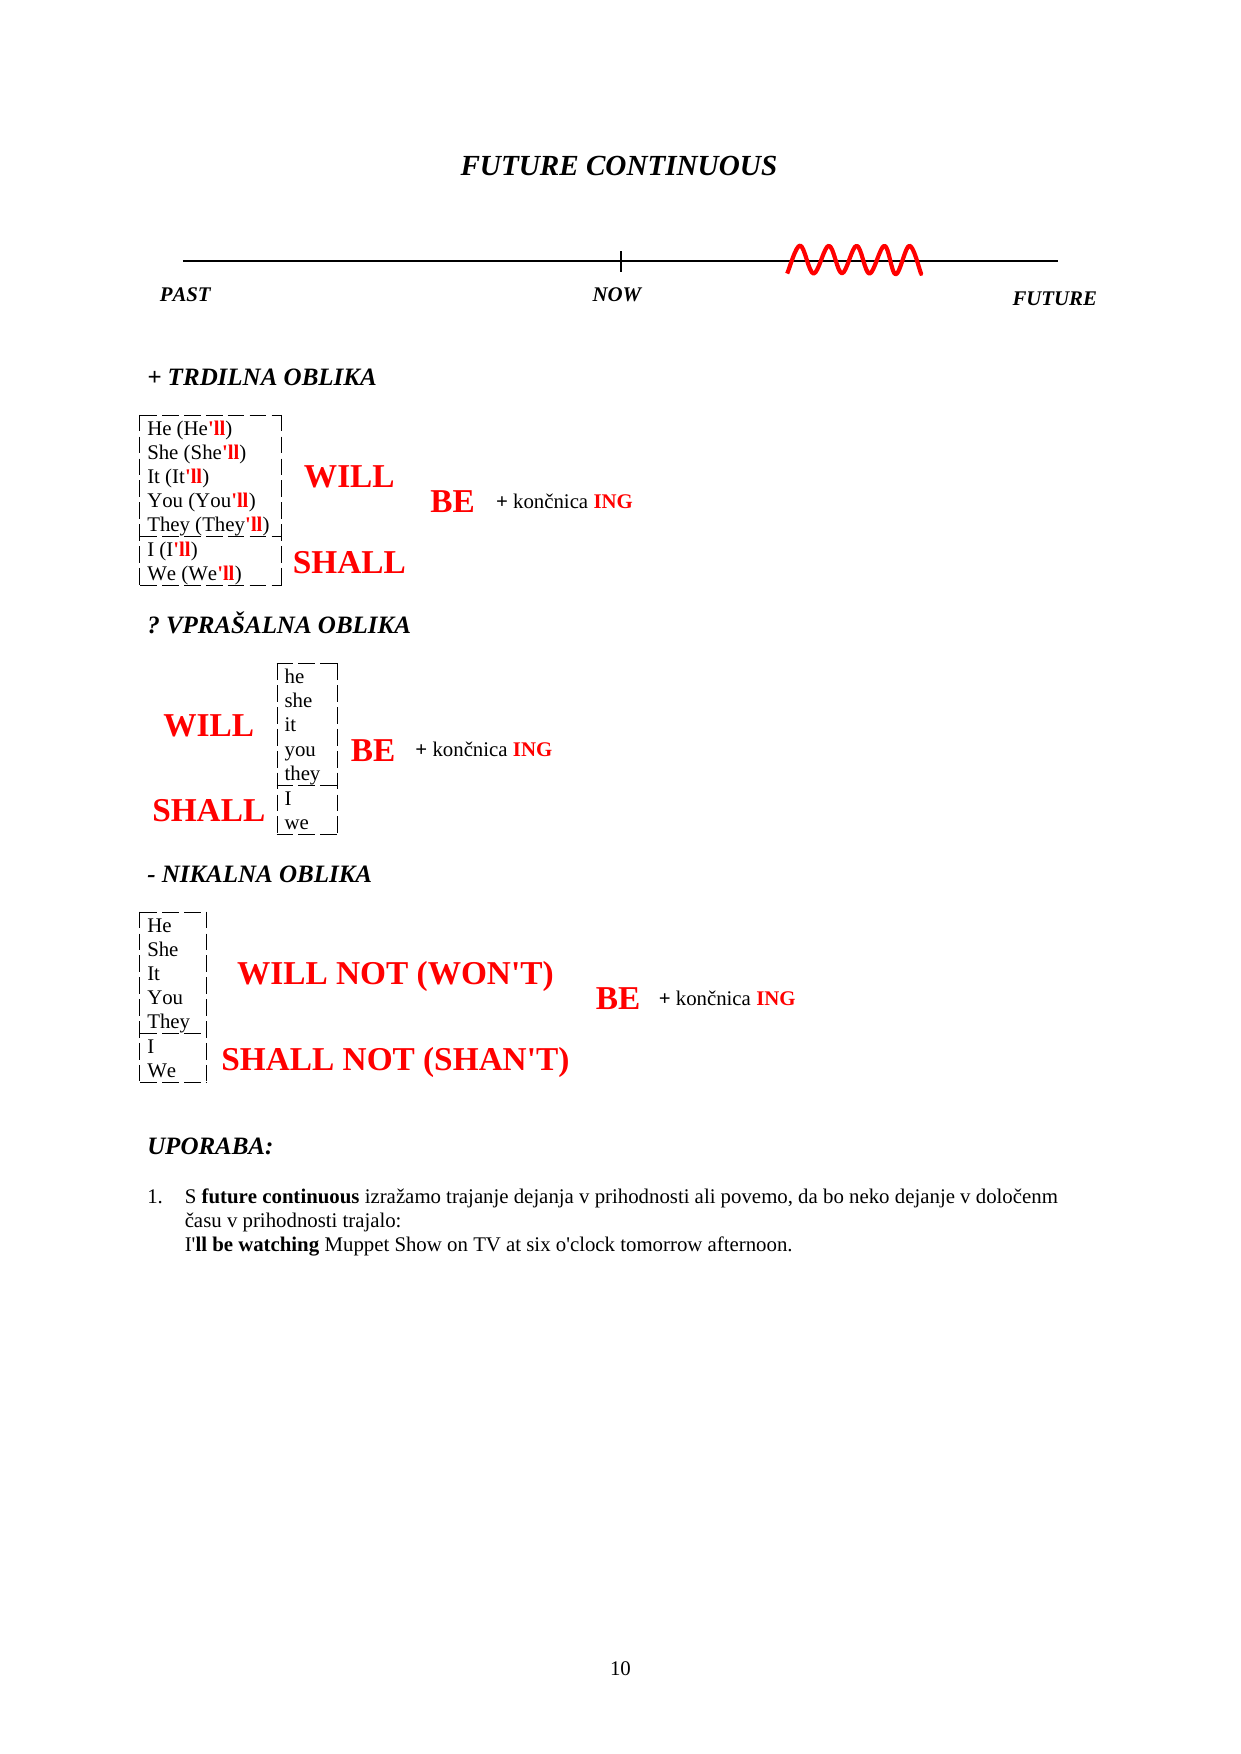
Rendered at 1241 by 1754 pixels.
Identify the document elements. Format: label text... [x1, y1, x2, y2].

table_cell SHALL NOT (SHAN'T) [206, 1033, 584, 1082]
table_cell [560, 585, 1091, 610]
table_cell WILL [140, 663, 277, 784]
table_cell [1091, 1082, 1116, 1107]
table_cell [1072, 912, 1116, 1033]
table_cell [1091, 1131, 1116, 1160]
table_cell [1091, 610, 1116, 639]
table_cell [749, 391, 1116, 415]
table_cell [1091, 834, 1116, 859]
table_cell He She It You They [140, 912, 206, 1033]
table_cell [140, 888, 355, 912]
table_cell [282, 639, 785, 663]
table_cell [140, 1160, 639, 1184]
table_cell BE [338, 663, 408, 834]
table_cell [1097, 415, 1116, 536]
table_cell WILL NOT (WON'T) [206, 912, 584, 1033]
table_header [560, 362, 1091, 391]
table_cell [639, 1160, 1116, 1184]
table_header [1091, 362, 1116, 391]
table_cell - NIKALNA OBLIKA [140, 859, 560, 888]
table_cell [560, 834, 1091, 859]
table_cell [1091, 859, 1116, 888]
table_cell [140, 391, 206, 415]
table_cell [140, 585, 560, 610]
table_cell [1097, 1184, 1116, 1256]
table_cell [140, 1107, 560, 1131]
table_header + TRDILNA OBLIKA [140, 362, 560, 391]
table_cell [140, 834, 560, 859]
table_cell He (He'll) She (She'll) It (It'll) You (You'll) They (They'll) [140, 415, 282, 536]
table_cell [878, 663, 1116, 784]
table_cell he she it you they [277, 663, 338, 784]
table_cell BE [584, 912, 651, 1082]
table_cell I We [140, 1033, 206, 1082]
table_cell [878, 785, 1116, 834]
table_cell [140, 639, 221, 663]
table_cell + končnica ING [651, 912, 1072, 1082]
table_cell [1091, 585, 1116, 610]
table_cell UPORABA: [140, 1131, 560, 1160]
table_cell [560, 1082, 1091, 1107]
table_cell [785, 639, 1116, 663]
table_cell ? VPRAŠALNA OBLIKA [140, 610, 725, 639]
table_cell + končnica ING [408, 663, 878, 834]
table_cell I we [277, 785, 338, 834]
table_cell [221, 639, 282, 663]
table_cell [140, 1082, 560, 1107]
table_cell [893, 888, 1116, 912]
table_cell WILL [282, 415, 416, 536]
table_cell SHALL [140, 785, 277, 834]
table_cell [206, 391, 749, 415]
table_cell I (I'll) We (We'll) [140, 536, 282, 585]
table_cell [520, 888, 893, 912]
table_cell S future continuous izražamo trajanje dejanja v prihodnosti ali povemo, da bo neko dejanje v določenm času v prihodnosti trajalo: I'll be watching Muppet Show on TV at six o'clock tomorrow afternoon. [140, 1184, 1097, 1256]
subtitle FUTURE CONTINUOUS [148, 148, 1093, 181]
table_cell [560, 859, 1091, 888]
table_cell [1072, 1033, 1116, 1082]
table_cell BE [416, 415, 488, 585]
table_cell [1097, 536, 1116, 585]
table_cell [725, 610, 1091, 639]
table_cell [560, 1107, 1091, 1131]
table_cell [355, 888, 520, 912]
table_cell [1091, 1107, 1116, 1131]
table_cell SHALL [282, 536, 416, 585]
table_cell + končnica ING [489, 415, 1097, 585]
table_cell [560, 1131, 1091, 1160]
